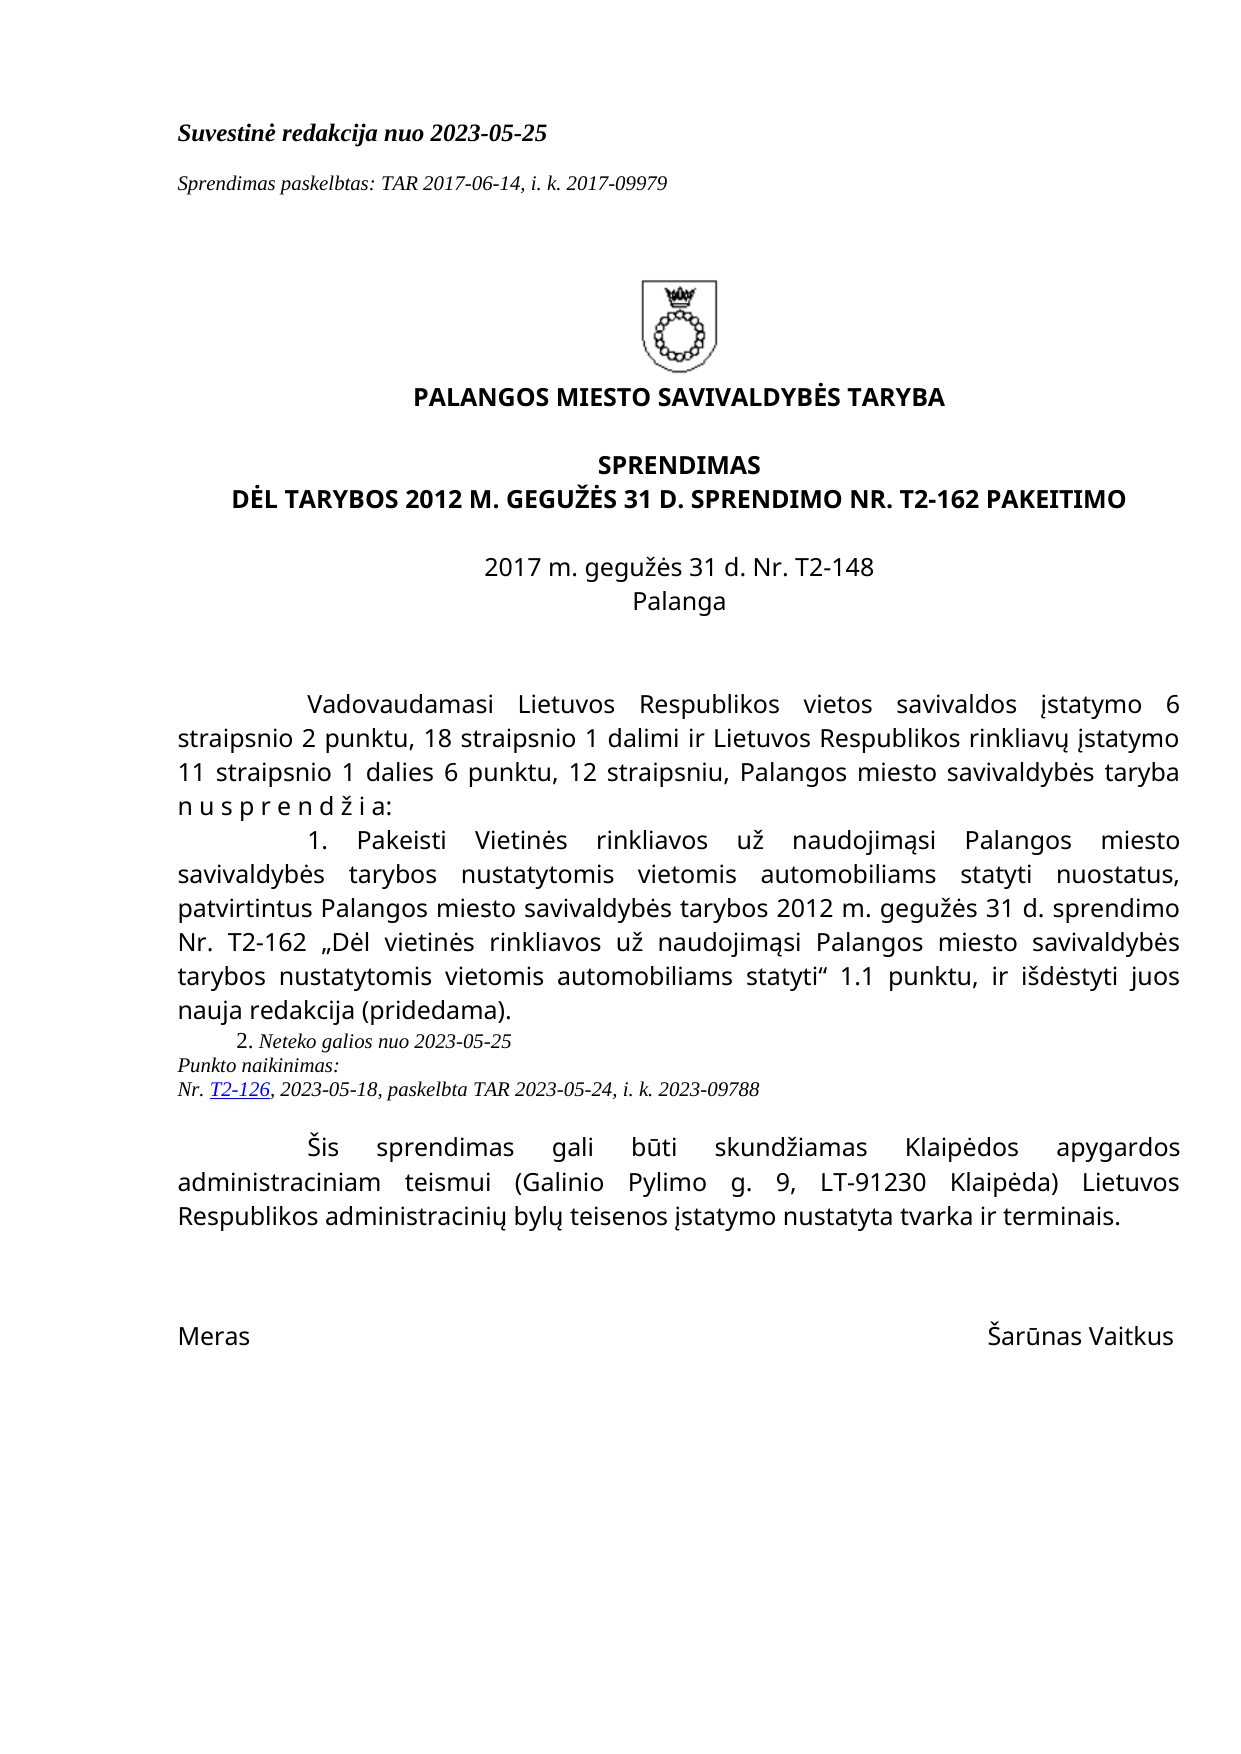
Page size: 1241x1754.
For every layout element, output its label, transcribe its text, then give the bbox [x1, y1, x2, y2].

text SPRENDIMAS [177, 448, 1181, 482]
text 2. Neteko galios nuo 2023-05-25 [177, 1027, 1181, 1053]
text Vadovaudamasi Lietuvos Respublikos vietos savivaldos įstatymo 6 straipsnio 2 punktu, 18 straipsnio 1 dalimi ir Lietuvos Respublikos rinkliavų įstatymo 11 straipsnio 1 dalies 6 punktu, 12 straipsniu, Palangos miesto savivaldybės taryba nusprendžia: [177, 686, 1181, 822]
text DĖL TARYBOS 2012 M. GEGUŽĖS 31 D. SPRENDIMO NR. T2-162 PAKEITIMO [177, 482, 1181, 516]
text Suvestinė redakcija nuo 2023-05-25 [177, 118, 1181, 147]
text Punkto naikinimas: [177, 1053, 1181, 1077]
text PALANGOS MIESTO SAVIVALDYBĖS TARYBA [177, 380, 1181, 414]
text Šis sprendimas gali būti skundžiamas Klaipėdos apygardos administraciniam teismui (Galinio Pylimo g. 9, LT-91230 Klaipėda) Lietuvos Respublikos administracinių bylų teisenos įstatymo nustatyta tvarka ir terminais. [177, 1130, 1181, 1232]
text 2017 m. gegužės 31 d. Nr. T2-148 [177, 550, 1181, 584]
text Palanga [177, 584, 1181, 618]
text Meras Šarūnas Vaitkus [177, 1318, 1181, 1353]
text 1. Pakeisti Vietinės rinkliavos už naudojimąsi Palangos miesto savivaldybės tarybos nustatytomis vietomis automobiliams statyti nuostatus, patvirtintus Palangos miesto savivaldybės tarybos 2012 m. gegužės 31 d. sprendimo Nr. T2-162 „Dėl vietinės rinkliavos už naudojimąsi Palangos miesto savivaldybės tarybos nustatytomis vietomis automobiliams statyti“ 1.1 punktu, ir išdėstyti juos nauja redakcija (pridedama). [177, 822, 1181, 1027]
text Nr. T2-126, 2023-05-18, paskelbta TAR 2023-05-24, i. k. 2023-09788 [177, 1077, 1181, 1101]
text Sprendimas paskelbtas: TAR 2017-06-14, i. k. 2017-09979 [177, 171, 1181, 195]
